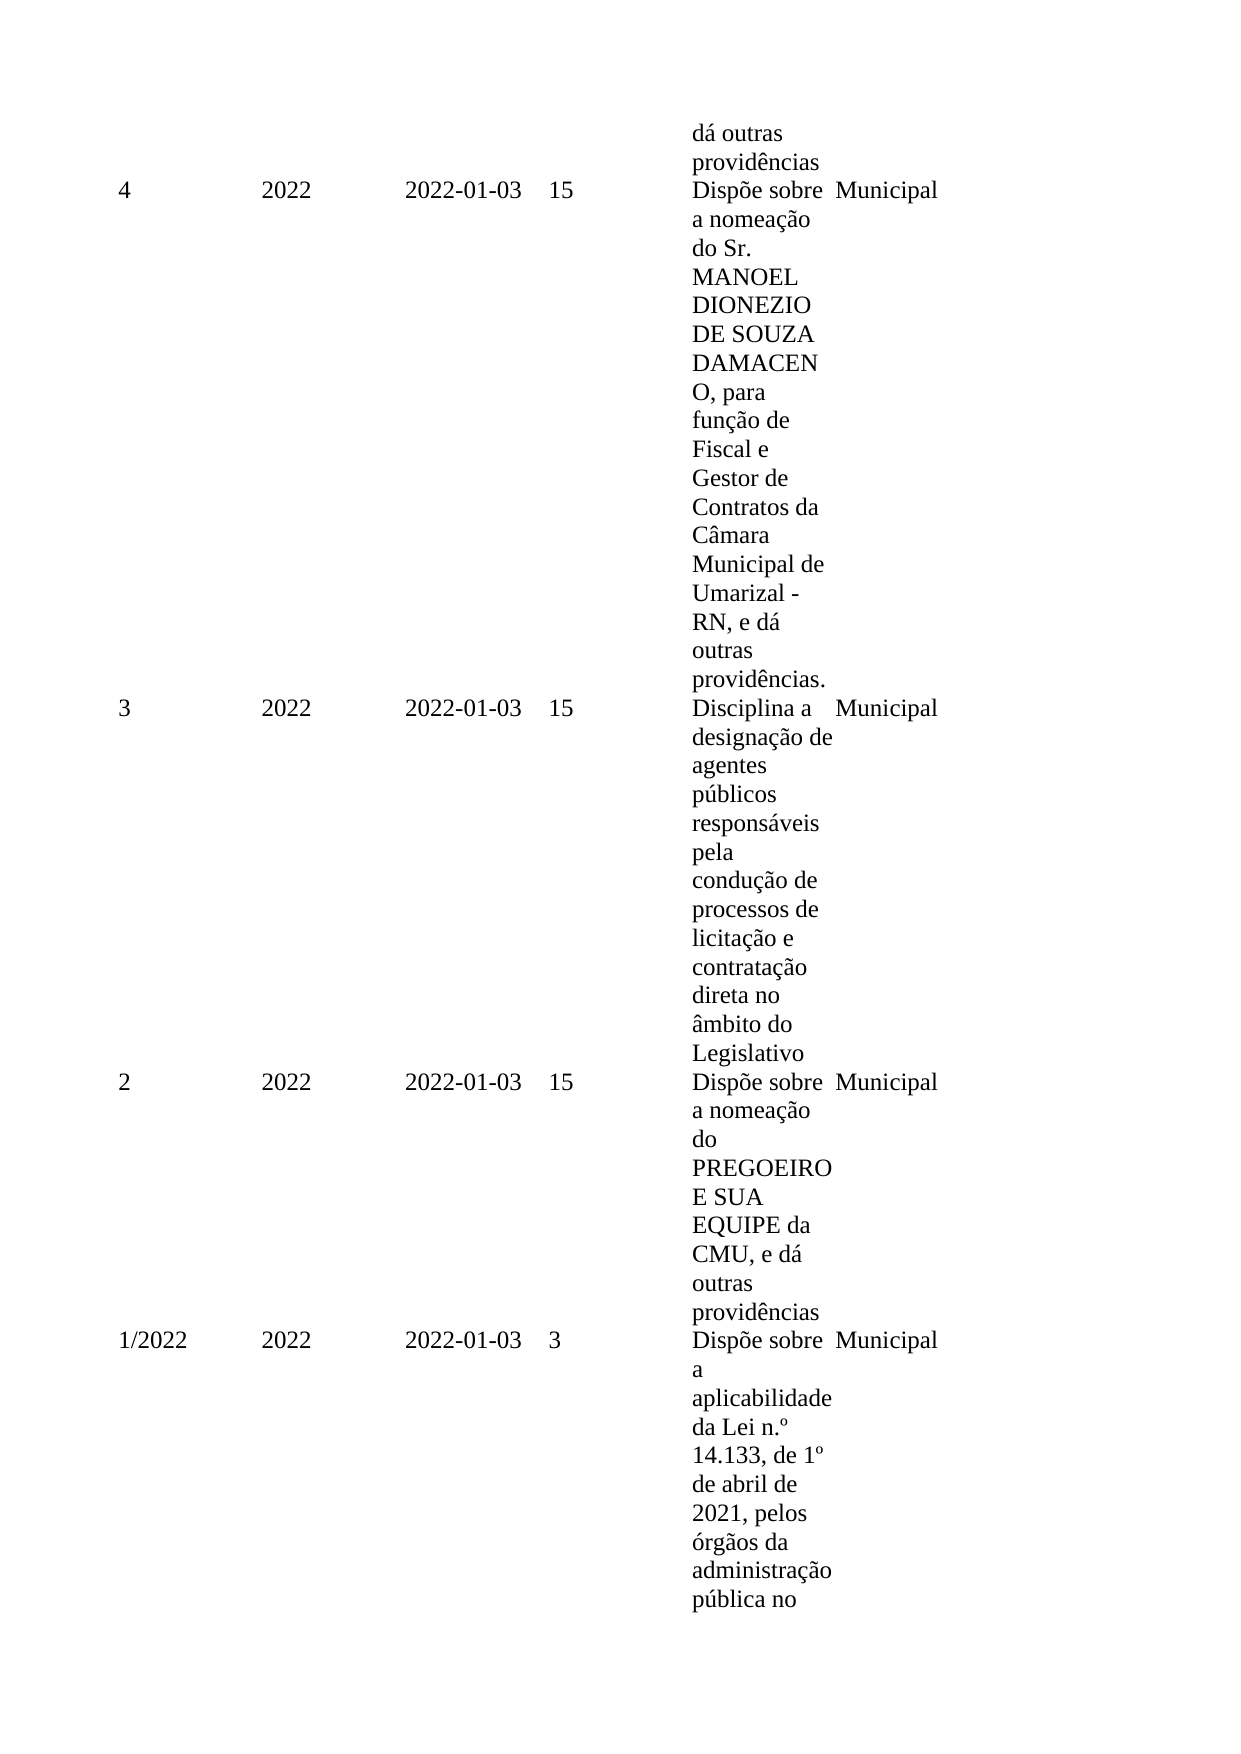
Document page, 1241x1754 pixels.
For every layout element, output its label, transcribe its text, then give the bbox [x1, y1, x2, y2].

table_cell Dispõe sobre a aplicabilidade da Lei n.º 14.133, de 1º de abril de 2021, pelos órgãos da administração pública no [692, 1326, 835, 1613]
table_cell 1/2022 [118, 1326, 261, 1613]
table_cell 2022-01-03 [405, 1326, 548, 1613]
table_cell Disciplina a designação de agentes públicos responsáveis pela condução de processos de licitação e contratação direta no âmbito do Legislativo [692, 693, 835, 1067]
table_cell Municipal [835, 693, 979, 1067]
table_cell [118, 118, 261, 176]
table_cell [979, 1067, 1122, 1326]
table_cell 2022 [261, 693, 405, 1067]
table_cell 3 [118, 693, 261, 1067]
table_cell 2022-01-03 [405, 693, 548, 1067]
table_cell 2022-01-03 [405, 1067, 548, 1326]
table_cell [979, 1326, 1122, 1613]
table_cell 2022 [261, 1067, 405, 1326]
table_cell 4 [118, 176, 261, 693]
table_cell [979, 176, 1122, 693]
table_cell [979, 118, 1122, 176]
table_cell 15 [548, 1067, 692, 1326]
table_cell Dispõe sobre a nomeação do Sr. MANOEL DIONEZIO DE SOUZA DAMACENO, para função de Fiscal e Gestor de Contratos da Câmara Municipal de Umarizal - RN, e dá outras providências. [692, 176, 835, 693]
table_cell [835, 118, 979, 176]
table_cell 2 [118, 1067, 261, 1326]
table_cell [405, 118, 548, 176]
table_cell 2022 [261, 1326, 405, 1613]
table_cell Municipal [835, 1067, 979, 1326]
table_cell [548, 118, 692, 176]
table_cell dá outras providências [692, 118, 835, 176]
table_cell 15 [548, 176, 692, 693]
table_cell 15 [548, 693, 692, 1067]
table_cell 2022 [261, 176, 405, 693]
table_cell [261, 118, 405, 176]
table_cell 2022-01-03 [405, 176, 548, 693]
table_cell 3 [548, 1326, 692, 1613]
table_cell Municipal [835, 1326, 979, 1613]
table_cell Dispõe sobre a nomeação do PREGOEIRO E SUA EQUIPE da CMU, e dá outras providências [692, 1067, 835, 1326]
table_cell [979, 693, 1122, 1067]
table_cell Municipal [835, 176, 979, 693]
